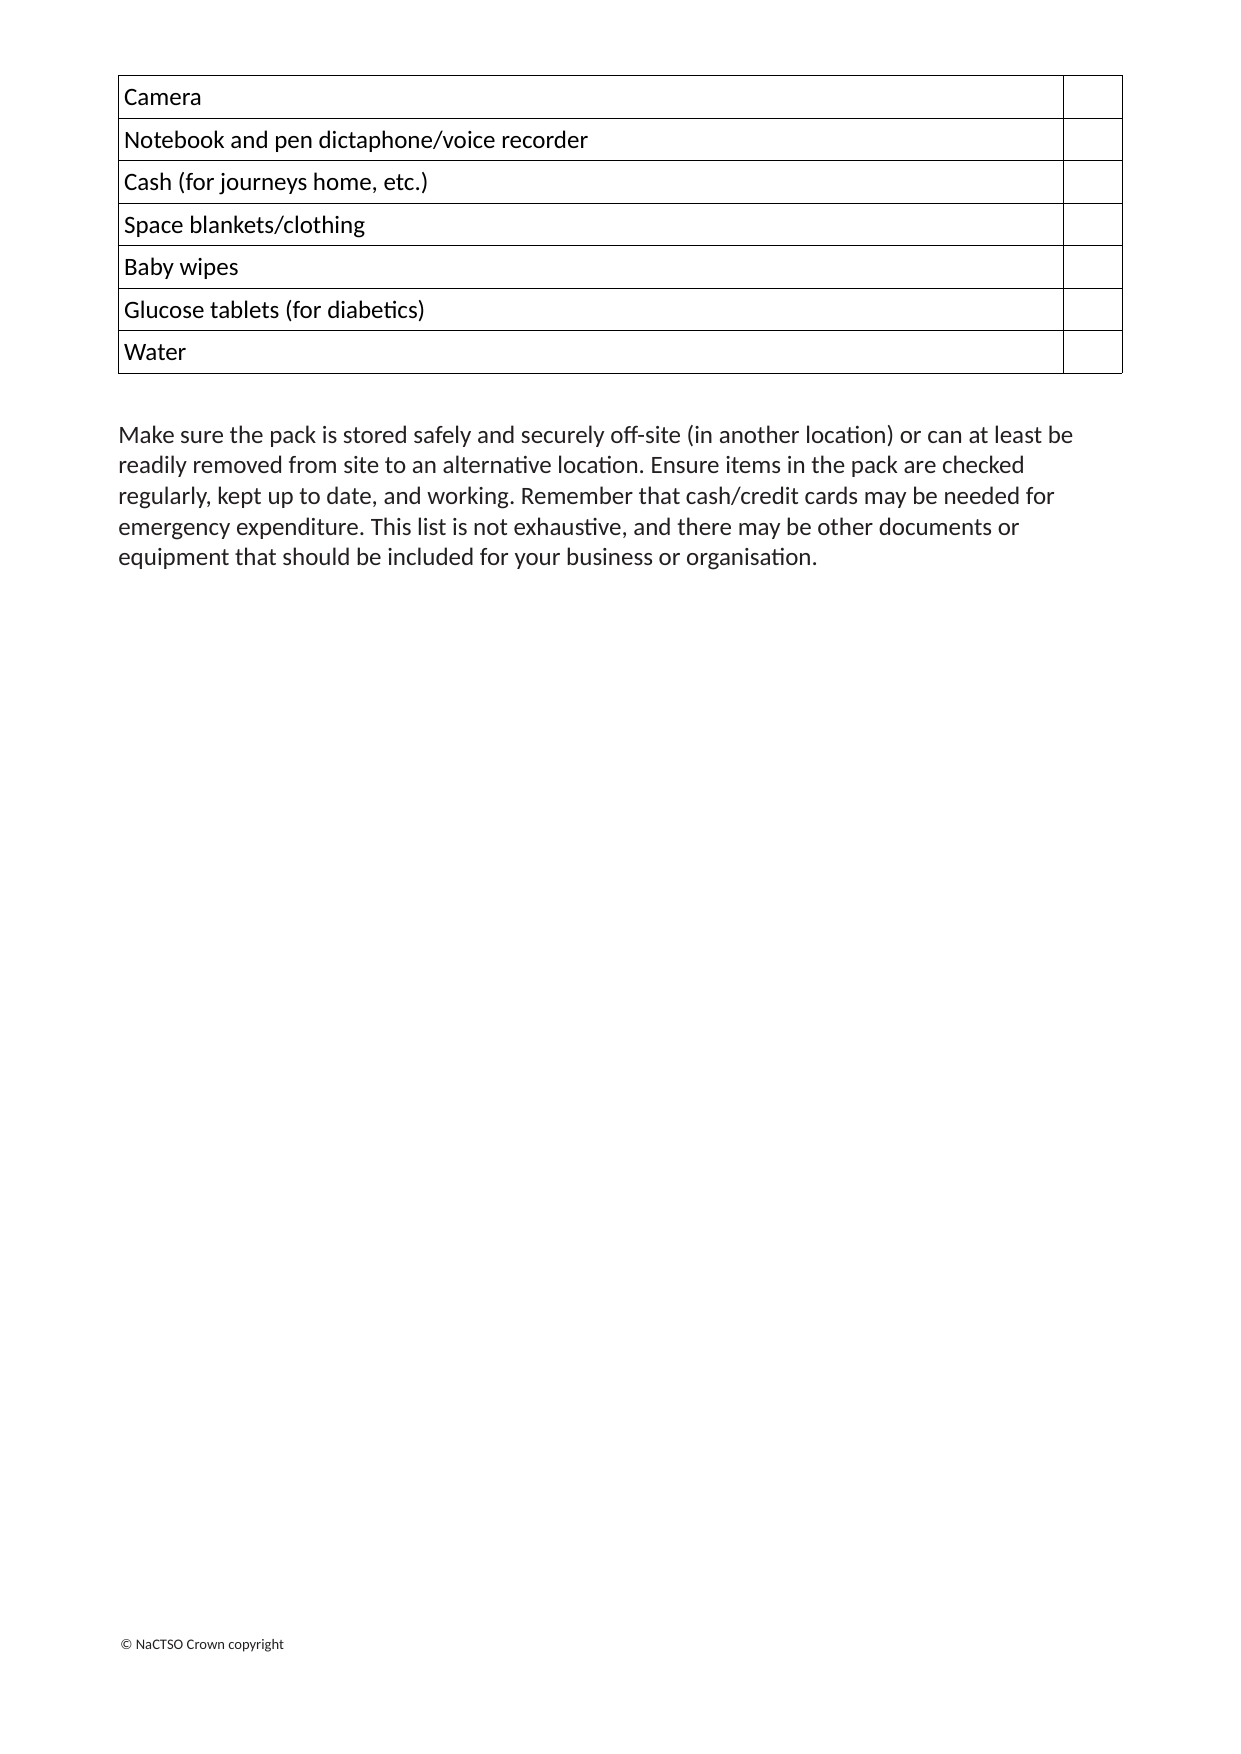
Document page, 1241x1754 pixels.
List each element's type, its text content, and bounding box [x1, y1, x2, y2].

table_cell Space blankets/clothing [119, 204, 1063, 245]
table_cell Cash (for journeys home, etc.) [119, 161, 1063, 202]
table_cell Glucose tablets (for diabetics) [119, 289, 1063, 330]
table_cell [1064, 204, 1122, 245]
table_cell [1064, 246, 1122, 287]
table_cell [1064, 331, 1122, 372]
table_cell [1064, 119, 1122, 160]
table_cell [1064, 289, 1122, 330]
table_cell Camera [119, 76, 1063, 117]
table_cell [1064, 76, 1122, 117]
table_cell [1064, 161, 1122, 202]
text Make sure the pack is stored safely and securely off-site (in another location) or can at least be readily removed from site to an alternative location. Ensure items in the pack are checked regularly, kept up to date, and working. Remember that cash/credit cards may be needed for emergency expenditure. This list is not exhaustive, and there may be other documents or equipment that should be included for your business or organisation. [118, 419, 1122, 572]
table_cell Baby wipes [119, 246, 1063, 287]
table_cell Water [119, 331, 1063, 372]
table_cell Notebook and pen dictaphone/voice recorder [119, 119, 1063, 160]
